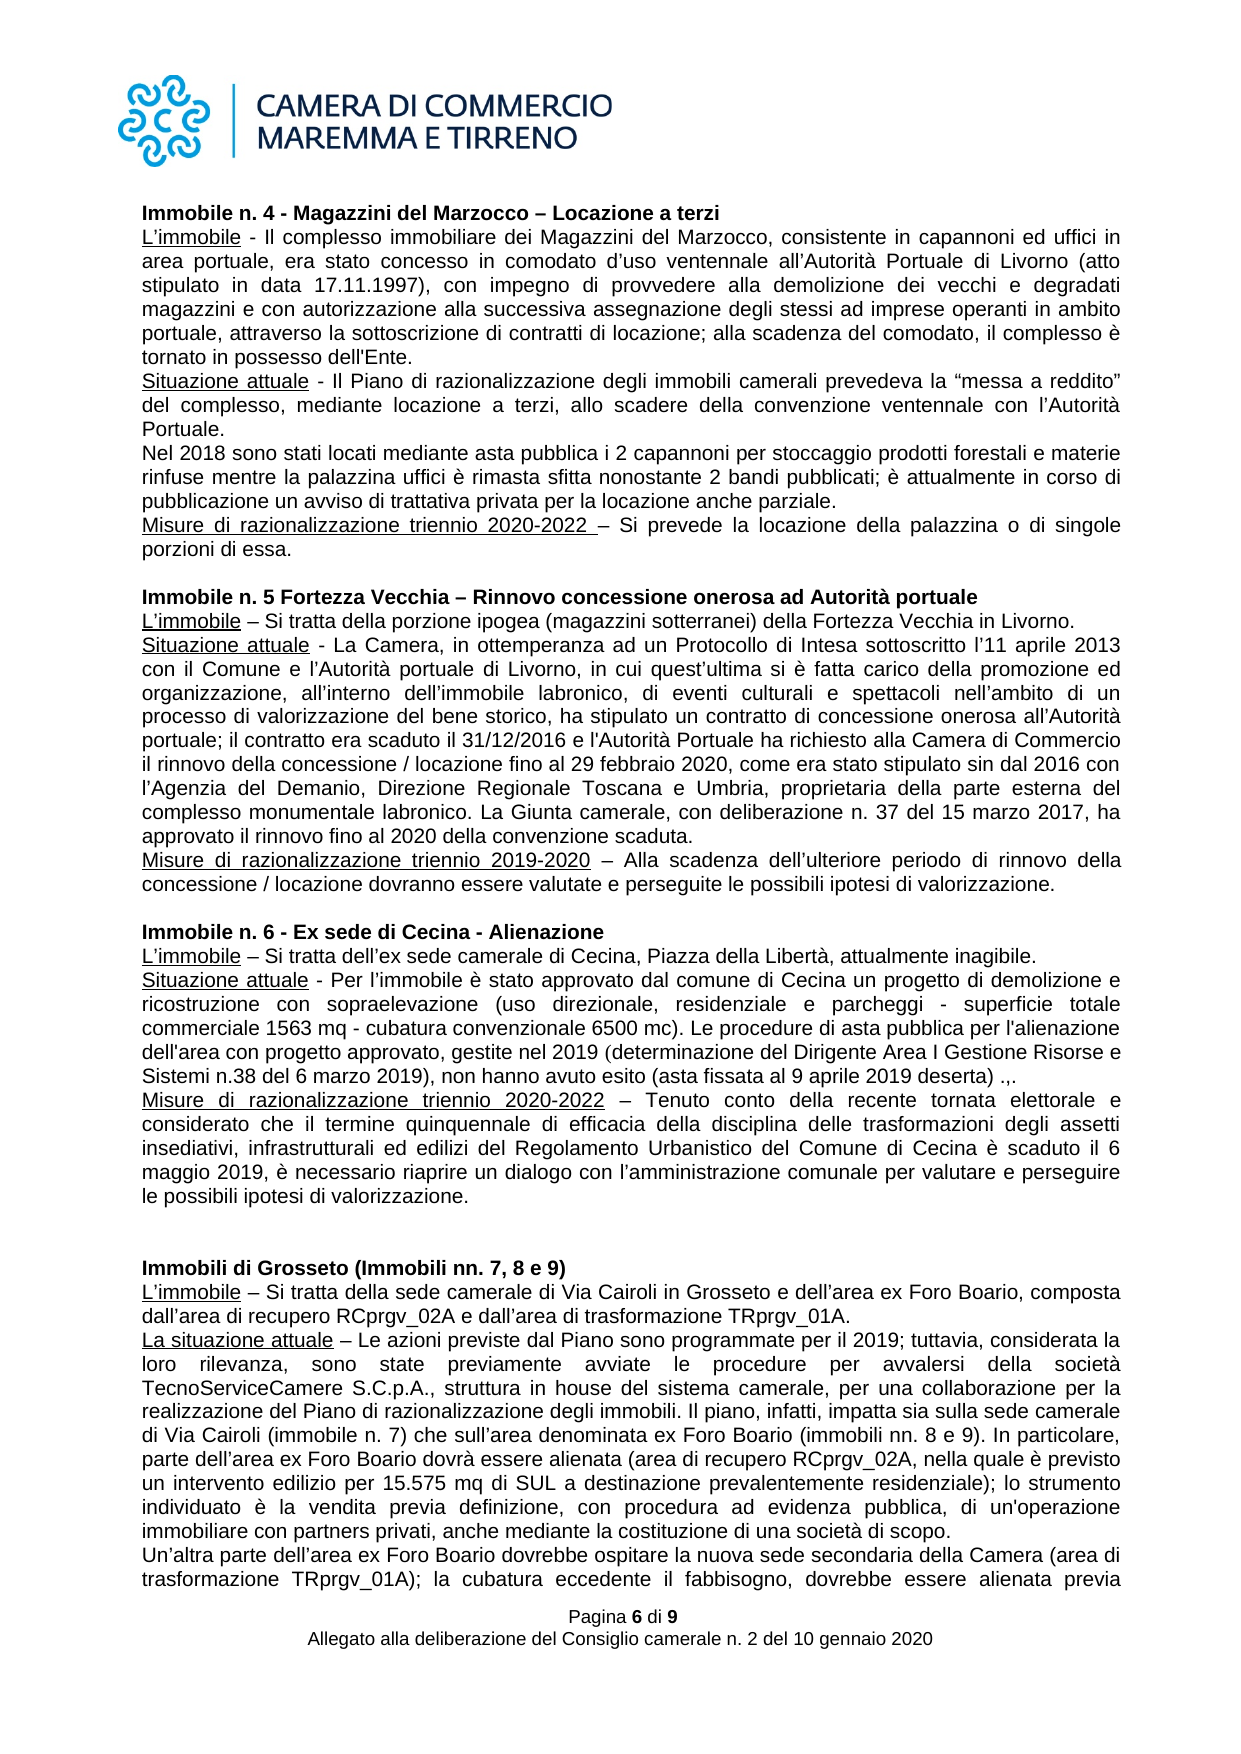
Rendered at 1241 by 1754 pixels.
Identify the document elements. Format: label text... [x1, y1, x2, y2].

text L’immobile – Si tratta dell’ex sede camerale di Cecina, Piazza della Libertà, attualmente inagibile. [142, 944, 1122, 968]
text Immobile n. 4 - Magazzini del Marzocco – Locazione a terzi [142, 201, 1122, 225]
text L’immobile - Il complesso immobiliare dei Magazzini del Marzocco, consistente in capannoni ed uffici in area portuale, era stato concesso in comodato d’uso ventennale all’Autorità Portuale di Livorno (atto stipulato in data 17.11.1997), con impegno di provvedere alla demolizione dei vecchi e degradati magazzini e con autorizzazione alla successiva assegnazione degli stessi ad imprese operanti in ambito portuale, attraverso la sottoscrizione di contratti di locazione; alla scadenza del comodato, il complesso è tornato in possesso dell'Ente. [142, 225, 1122, 369]
text Misure di razionalizzazione triennio 2020-2022 – Tenuto conto della recente tornata elettorale e considerato che il termine quinquennale di efficacia della disciplina delle trasformazioni degli assetti insediativi, infrastrutturali ed edilizi del Regolamento Urbanistico del Comune di Cecina è scaduto il 6 maggio 2019, è necessario riaprire un dialogo con l’amministrazione comunale per valutare e perseguire le possibili ipotesi di valorizzazione. [142, 1088, 1122, 1208]
text Situazione attuale - Per l’immobile è stato approvato dal comune di Cecina un progetto di demolizione e ricostruzione con sopraelevazione (uso direzionale, residenziale e parcheggi - superficie totale commerciale 1563 mq - cubatura convenzionale 6500 mc). Le procedure di asta pubblica per l'alienazione dell'area con progetto approvato, gestite nel 2019 (determinazione del Dirigente Area I Gestione Risorse e Sistemi n.38 del 6 marzo 2019), non hanno avuto esito (asta fissata al 9 aprile 2019 deserta) .,. [142, 968, 1122, 1088]
text Immobile n. 6 - Ex sede di Cecina - Alienazione [142, 920, 1122, 944]
text Misure di razionalizzazione triennio 2020-2022 – Si prevede la locazione della palazzina o di singole porzioni di essa. [142, 513, 1122, 561]
text L’immobile – Si tratta della sede camerale di Via Cairoli in Grosseto e dell’area ex Foro Boario, composta dall’area di recupero RCprgv_02A e dall’area di trasformazione TRprgv_01A. [142, 1279, 1122, 1327]
text Nel 2018 sono stati locati mediante asta pubblica i 2 capannoni per stoccaggio prodotti forestali e materie rinfuse mentre la palazzina uffici è rimasta sfitta nonostante 2 bandi pubblicati; è attualmente in corso di pubblicazione un avviso di trattativa privata per la locazione anche parziale. [142, 441, 1122, 513]
text Misure di razionalizzazione triennio 2019-2020 – Alla scadenza dell’ulteriore periodo di rinnovo della concessione / locazione dovranno essere valutate e perseguite le possibili ipotesi di valorizzazione. [142, 848, 1122, 896]
text Situazione attuale - La Camera, in ottemperanza ad un Protocollo di Intesa sottoscritto l’11 aprile 2013 con il Comune e l’Autorità portuale di Livorno, in cui quest’ultima si è fatta carico della promozione ed organizzazione, all’interno dell’immobile labronico, di eventi culturali e spettacoli nell’ambito di un processo di valorizzazione del bene storico, ha stipulato un contratto di concessione onerosa all’Autorità portuale; il contratto era scaduto il 31/12/2016 e l'Autorità Portuale ha richiesto alla Camera di Commercio il rinnovo della concessione / locazione fino al 29 febbraio 2020, come era stato stipulato sin dal 2016 con l’Agenzia del Demanio, Direzione Regionale Toscana e Umbria, proprietaria della parte esterna del complesso monumentale labronico. La Giunta camerale, con deliberazione n. 37 del 15 marzo 2017, ha approvato il rinnovo fino al 2020 della convenzione scaduta. [142, 632, 1122, 848]
text La situazione attuale – Le azioni previste dal Piano sono programmate per il 2019; tuttavia, considerata la loro rilevanza, sono state previamente avviate le procedure per avvalersi della società TecnoServiceCamere S.C.p.A., struttura in house del sistema camerale, per una collaborazione per la realizzazione del Piano di razionalizzazione degli immobili. Il piano, infatti, impatta sia sulla sede camerale di Via Cairoli (immobile n. 7) che sull’area denominata ex Foro Boario (immobili nn. 8 e 9). In particolare, parte dell’area ex Foro Boario dovrà essere alienata (area di recupero RCprgv_02A, nella quale è previsto un intervento edilizio per 15.575 mq di SUL a destinazione prevalentemente residenziale); lo strumento individuato è la vendita previa definizione, con procedura ad evidenza pubblica, di un'operazione immobiliare con partners privati, anche mediante la costituzione di una società di scopo. [142, 1327, 1122, 1543]
text Un’altra parte dell’area ex Foro Boario dovrebbe ospitare la nuova sede secondaria della Camera (area di trasformazione TRprgv_01A); la cubatura eccedente il fabbisogno, dovrebbe essere alienata previa [142, 1543, 1122, 1591]
text Situazione attuale - Il Piano di razionalizzazione degli immobili camerali prevedeva la “messa a reddito” del complesso, mediante locazione a terzi, allo scadere della convenzione ventennale con l’Autorità Portuale. [142, 369, 1122, 441]
text Immobili di Grosseto (Immobili nn. 7, 8 e 9) [142, 1256, 1122, 1279]
text L’immobile – Si tratta della porzione ipogea (magazzini sotterranei) della Fortezza Vecchia in Livorno. [142, 608, 1122, 632]
text Immobile n. 5 Fortezza Vecchia – Rinnovo concessione onerosa ad Autorità portuale [142, 584, 1122, 608]
